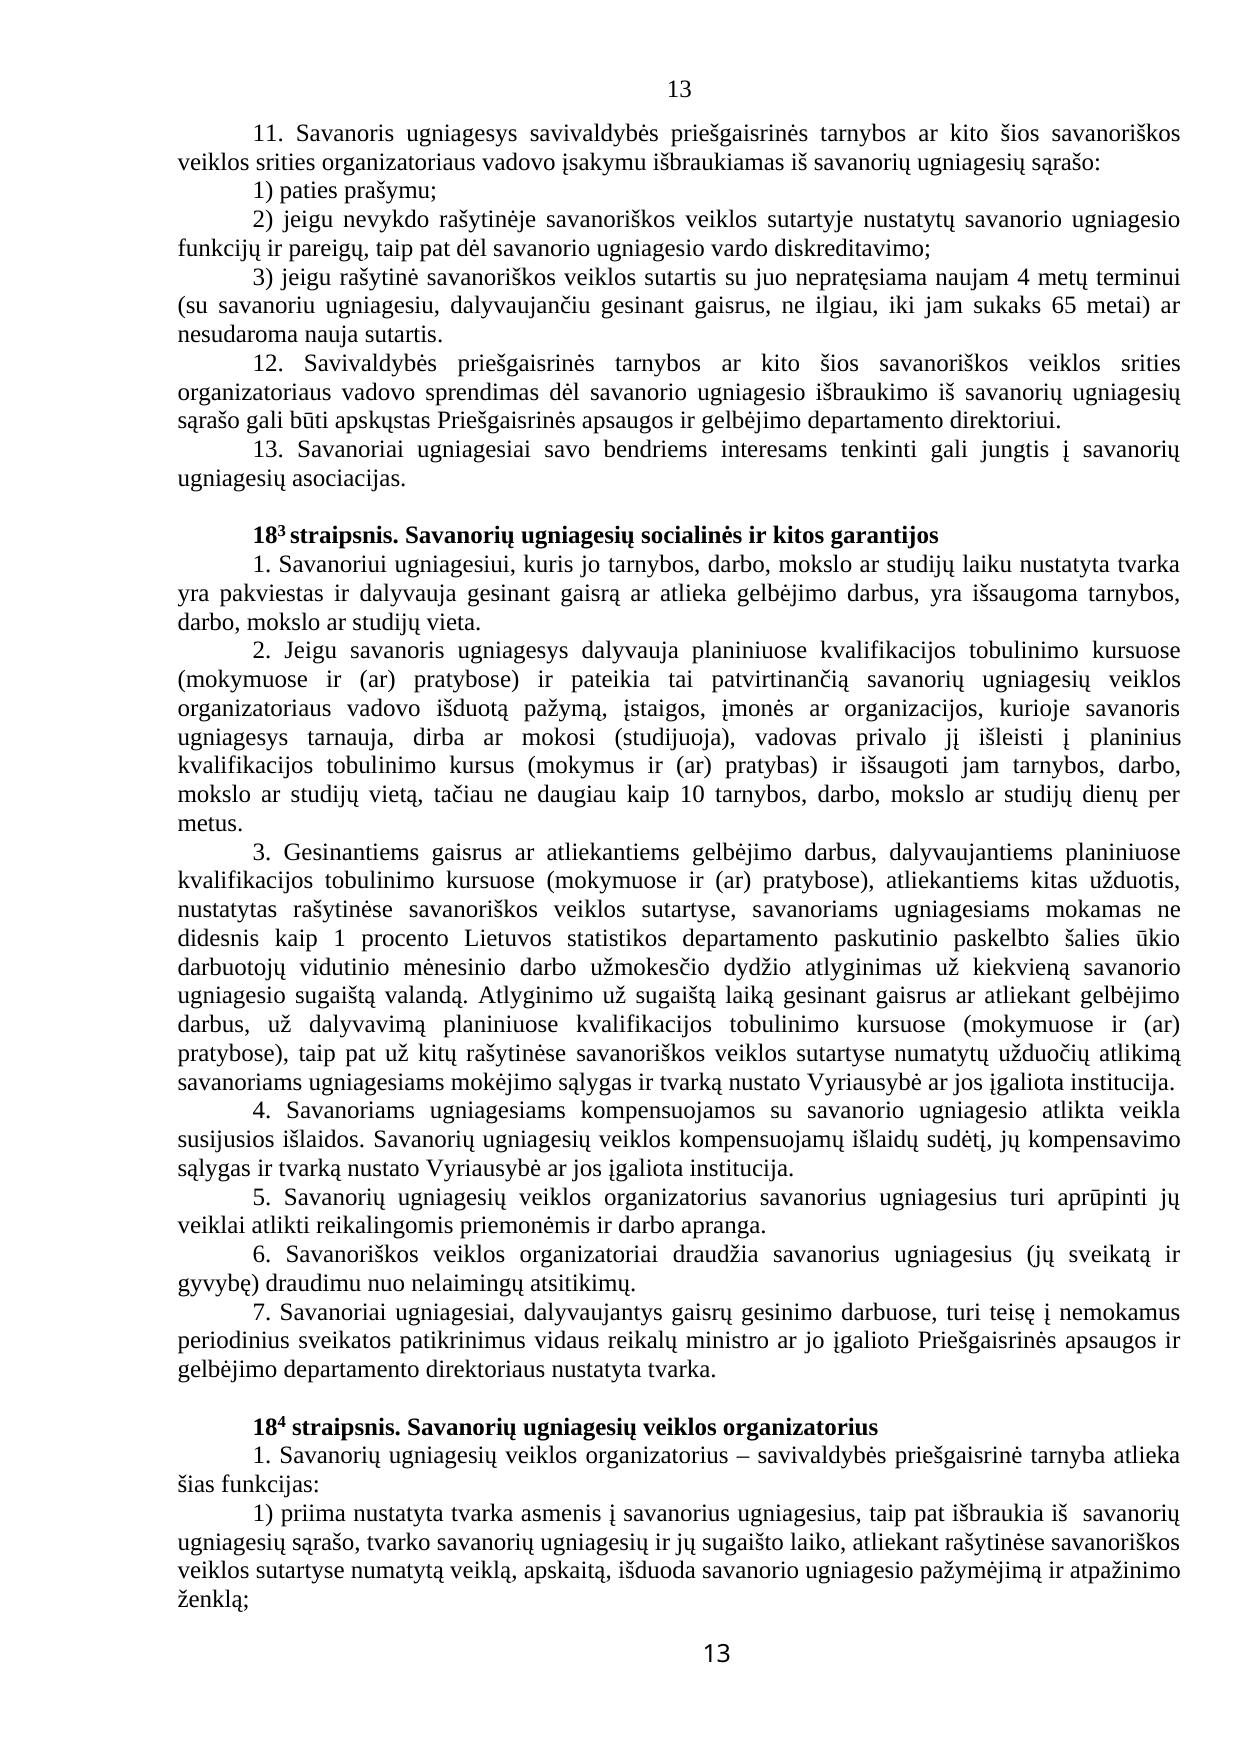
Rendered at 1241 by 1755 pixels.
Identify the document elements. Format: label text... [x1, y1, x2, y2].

text 12. Savivaldybės priešgaisrinės tarnybos ar kito šios savanoriškos veiklos srities organizatoriaus vadovo sprendimas dėl savanorio ugniagesio išbraukimo iš savanorių ugniagesių sąrašo gali būti apskųstas Priešgaisrinės apsaugos ir gelbėjimo departamento direktoriui. [177, 348, 1181, 434]
text 4. Savanoriams ugniagesiams kompensuojamos su savanorio ugniagesio atlikta veikla susijusios išlaidos. Savanorių ugniagesių veiklos kompensuojamų išlaidų sudėtį, jų kompensavimo sąlygas ir tvarką nustato Vyriausybė ar jos įgaliota institucija. [177, 1096, 1181, 1182]
text 2) jeigu nevykdo rašytinėje savanoriškos veiklos sutartyje nustatytų savanorio ugniagesio funkcijų ir pareigų, taip pat dėl savanorio ugniagesio vardo diskreditavimo; [177, 204, 1181, 262]
text 184 straipsnis. Savanorių ugniagesių veiklos organizatorius [177, 1412, 1181, 1441]
text 3) jeigu rašytinė savanoriškos veiklos sutartis su juo nepratęsiama naujam 4 metų terminui (su savanoriu ugniagesiu, dalyvaujančiu gesinant gaisrus, ne ilgiau, iki jam sukaks 65 metai) ar nesudaroma nauja sutartis. [177, 262, 1181, 348]
text 2. Jeigu savanoris ugniagesys dalyvauja planiniuose kvalifikacijos tobulinimo kursuose (mokymuose ir (ar) pratybose) ir pateikia tai patvirtinančią savanorių ugniagesių veiklos organizatoriaus vadovo išduotą pažymą, įstaigos, įmonės ar organizacijos, kurioje savanoris ugniagesys tarnauja, dirba ar mokosi (studijuoja), vadovas privalo jį išleisti į planinius kvalifikacijos tobulinimo kursus (mokymus ir (ar) pratybas) ir išsaugoti jam tarnybos, darbo, mokslo ar studijų vietą, tačiau ne daugiau kaip 10 tarnybos, darbo, mokslo ar studijų dienų per metus. [177, 636, 1181, 837]
text 1) priima nustatyta tvarka asmenis į savanorius ugniagesius, taip pat išbraukia iš savanorių ugniagesių sąrašo, tvarko savanorių ugniagesių ir jų sugaišto laiko, atliekant rašytinėse savanoriškos veiklos sutartyse numatytą veiklą, apskaitą, išduoda savanorio ugniagesio pažymėjimą ir atpažinimo ženklą; [177, 1498, 1181, 1613]
text 5. Savanorių ugniagesių veiklos organizatorius savanorius ugniagesius turi aprūpinti jų veiklai atlikti reikalingomis priemonėmis ir darbo apranga. [177, 1182, 1181, 1239]
text 1) paties prašymu; [177, 176, 1181, 204]
text 13. Savanoriai ugniagesiai savo bendriems interesams tenkinti gali jungtis į savanorių ugniagesių asociacijas. [177, 434, 1181, 492]
text 183 straipsnis. Savanorių ugniagesių socialinės ir kitos garantijos [177, 521, 1181, 549]
text 3. Gesinantiems gaisrus ar atliekantiems gelbėjimo darbus, dalyvaujantiems planiniuose kvalifikacijos tobulinimo kursuose (mokymuose ir (ar) pratybose), atliekantiems kitas užduotis, nustatytas rašytinėse savanoriškos veiklos sutartyse, savanoriams ugniagesiams mokamas ne didesnis kaip 1 procento Lietuvos statistikos departamento paskutinio paskelbto šalies ūkio darbuotojų vidutinio mėnesinio darbo užmokesčio dydžio atlyginimas už kiekvieną savanorio ugniagesio sugaištą valandą. Atlyginimo už sugaištą laiką gesinant gaisrus ar atliekant gelbėjimo darbus, už dalyvavimą planiniuose kvalifikacijos tobulinimo kursuose (mokymuose ir (ar) pratybose), taip pat už kitų rašytinėse savanoriškos veiklos sutartyse numatytų užduočių atlikimą savanoriams ugniagesiams mokėjimo sąlygas ir tvarką nustato Vyriausybė ar jos įgaliota institucija. [177, 837, 1181, 1096]
text 7. Savanoriai ugniagesiai, dalyvaujantys gaisrų gesinimo darbuose, turi teisę į nemokamus periodinius sveikatos patikrinimus vidaus reikalų ministro ar jo įgalioto Priešgaisrinės apsaugos ir gelbėjimo departamento direktoriaus nustatyta tvarka. [177, 1297, 1181, 1383]
text 11. Savanoris ugniagesys savivaldybės priešgaisrinės tarnybos ar kito šios savanoriškos veiklos srities organizatoriaus vadovo įsakymu išbraukiamas iš savanorių ugniagesių sąrašo: [177, 118, 1181, 176]
text 1. Savanoriui ugniagesiui, kuris jo tarnybos, darbo, mokslo ar studijų laiku nustatyta tvarka yra pakviestas ir dalyvauja gesinant gaisrą ar atlieka gelbėjimo darbus, yra išsaugoma tarnybos, darbo, mokslo ar studijų vieta. [177, 549, 1181, 636]
text 1. Savanorių ugniagesių veiklos organizatorius – savivaldybės priešgaisrinė tarnyba atlieka šias funkcijas: [177, 1441, 1181, 1498]
text 6. Savanoriškos veiklos organizatoriai draudžia savanorius ugniagesius (jų sveikatą ir gyvybę) draudimu nuo nelaimingų atsitikimų. [177, 1239, 1181, 1297]
